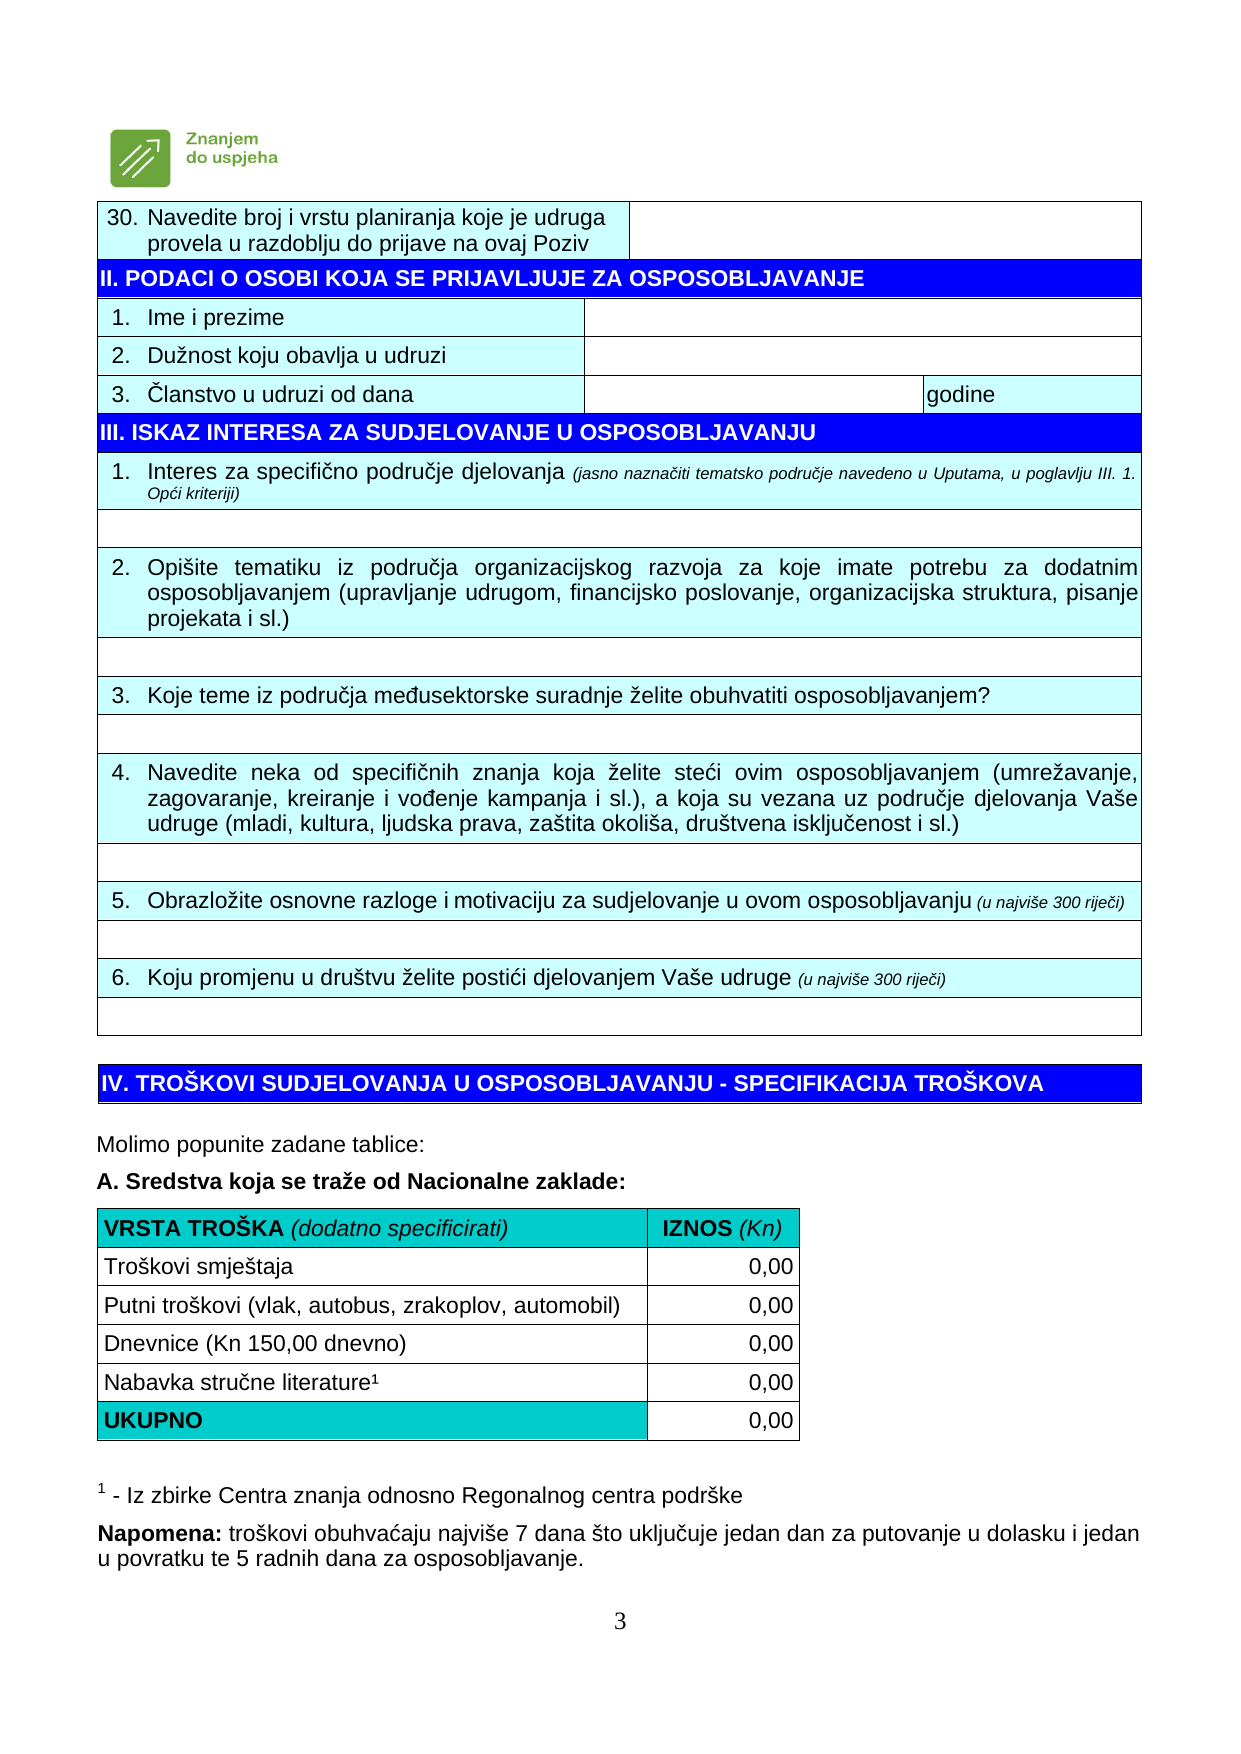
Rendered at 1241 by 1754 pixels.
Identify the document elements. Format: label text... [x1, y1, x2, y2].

table_header IZNOS (Kn) [648, 1209, 799, 1247]
text A. Sredstva koja se traže od Nacionalne zaklade: [96, 1169, 1143, 1194]
table_cell Troškovi smještaja [98, 1248, 647, 1285]
table_header IV. TROŠKOVI SUDJELOVANJA U OSPOSOBLJAVANJU - SPECIFIKACIJA TROŠKOVA [99, 1065, 1141, 1102]
table_cell 4. [98, 754, 144, 842]
table_cell [98, 638, 1141, 676]
table_cell Dužnost koju obavlja u udruzi [144, 337, 584, 374]
table_cell III. ISKAZ INTERESA ZA SUDJELOVANJE U OSPOSOBLJAVANJU [98, 414, 1141, 452]
table_cell godine [924, 376, 1141, 413]
table_cell Obrazložite osnovne razloge i motivaciju za sudjelovanje u ovom osposobljavanju (u najviše 300 riječi) [144, 882, 1141, 919]
table_cell [98, 715, 1141, 753]
table_cell Navedite broj i vrstu planiranja koje je udruga provela u razdoblju do prijave na ovaj Poziv [144, 202, 629, 259]
table_cell 0,00 [648, 1325, 799, 1362]
table_cell [630, 202, 1141, 259]
table_cell 0,00 [648, 1286, 799, 1324]
table_cell [98, 998, 1141, 1035]
table_cell 2. [98, 548, 144, 637]
table_cell [585, 376, 923, 413]
table_cell 1. [98, 453, 144, 509]
table_cell 30. [98, 202, 144, 259]
table_cell [98, 921, 1141, 958]
table_cell [98, 844, 1141, 881]
table_cell [585, 299, 1141, 336]
table_header VRSTA TROŠKA (dodatno specificirati) [98, 1209, 647, 1247]
text Molimo popunite zadane tablice: [96, 1131, 1143, 1157]
table_cell 6. [98, 959, 144, 997]
table_cell Koje teme iz područja međusektorske suradnje želite obuhvatiti osposobljavanjem? [144, 677, 1141, 714]
table_cell 0,00 [648, 1402, 799, 1439]
table_cell Opišite tematiku iz područja organizacijskog razvoja za koje imate potrebu za dodatnim osposobljavanjem (upravljanje udrugom, financijsko poslovanje, organizacijska struktura, pisanje projekata i sl.) [144, 548, 1141, 637]
table_cell 3. [98, 677, 144, 714]
table_cell II. PODACI O OSOBI KOJA SE PRIJAVLJUJE ZA OSPOSOBLJAVANJE [98, 260, 1141, 297]
table_cell 1. [98, 299, 144, 336]
table_cell 2. [98, 337, 144, 374]
table_cell Nabavka stručne literature¹ [98, 1364, 647, 1401]
table_cell [585, 337, 1141, 374]
table_cell Dnevnice (Kn 150,00 dnevno) [98, 1325, 647, 1362]
picture [101, 123, 352, 194]
table_cell 0,00 [648, 1248, 799, 1285]
table_cell Putni troškovi (vlak, autobus, zrakoplov, automobil) [98, 1286, 647, 1324]
table_cell Ime i prezime [144, 299, 584, 336]
table_cell Koju promjenu u društvu želite postići djelovanjem Vaše udruge (u najviše 300 riječi) [144, 959, 1141, 997]
table_cell Članstvo u udruzi od dana [144, 376, 584, 413]
table_cell Interes za specifično područje djelovanja (jasno naznačiti tematsko područje navedeno u Uputama, u poglavlju III. 1. Opći kriteriji) [144, 453, 1141, 509]
table_cell Navedite neka od specifičnih znanja koja želite steći ovim osposobljavanjem (umrežavanje, zagovaranje, kreiranje i vođenje kampanja i sl.), a koja su vezana uz područje djelovanja Vaše udruge (mladi, kultura, ljudska prava, zaštita okoliša, društvena isključenost i sl.) [144, 754, 1141, 842]
table_cell 5. [98, 882, 144, 919]
table_cell [98, 510, 1141, 547]
table_cell 3. [98, 376, 144, 413]
table_cell 0,00 [648, 1364, 799, 1401]
text 1 - Iz zbirke Centra znanja odnosno Regonalnog centra podrške [97, 1481, 1143, 1509]
table_cell UKUPNO [98, 1402, 647, 1439]
text Napomena: troškovi obuhvaćaju najviše 7 dana što uključuje jedan dan za putovanje u dolasku i jedan u povratku te 5 radnih dana za osposobljavanje. [97, 1520, 1143, 1572]
